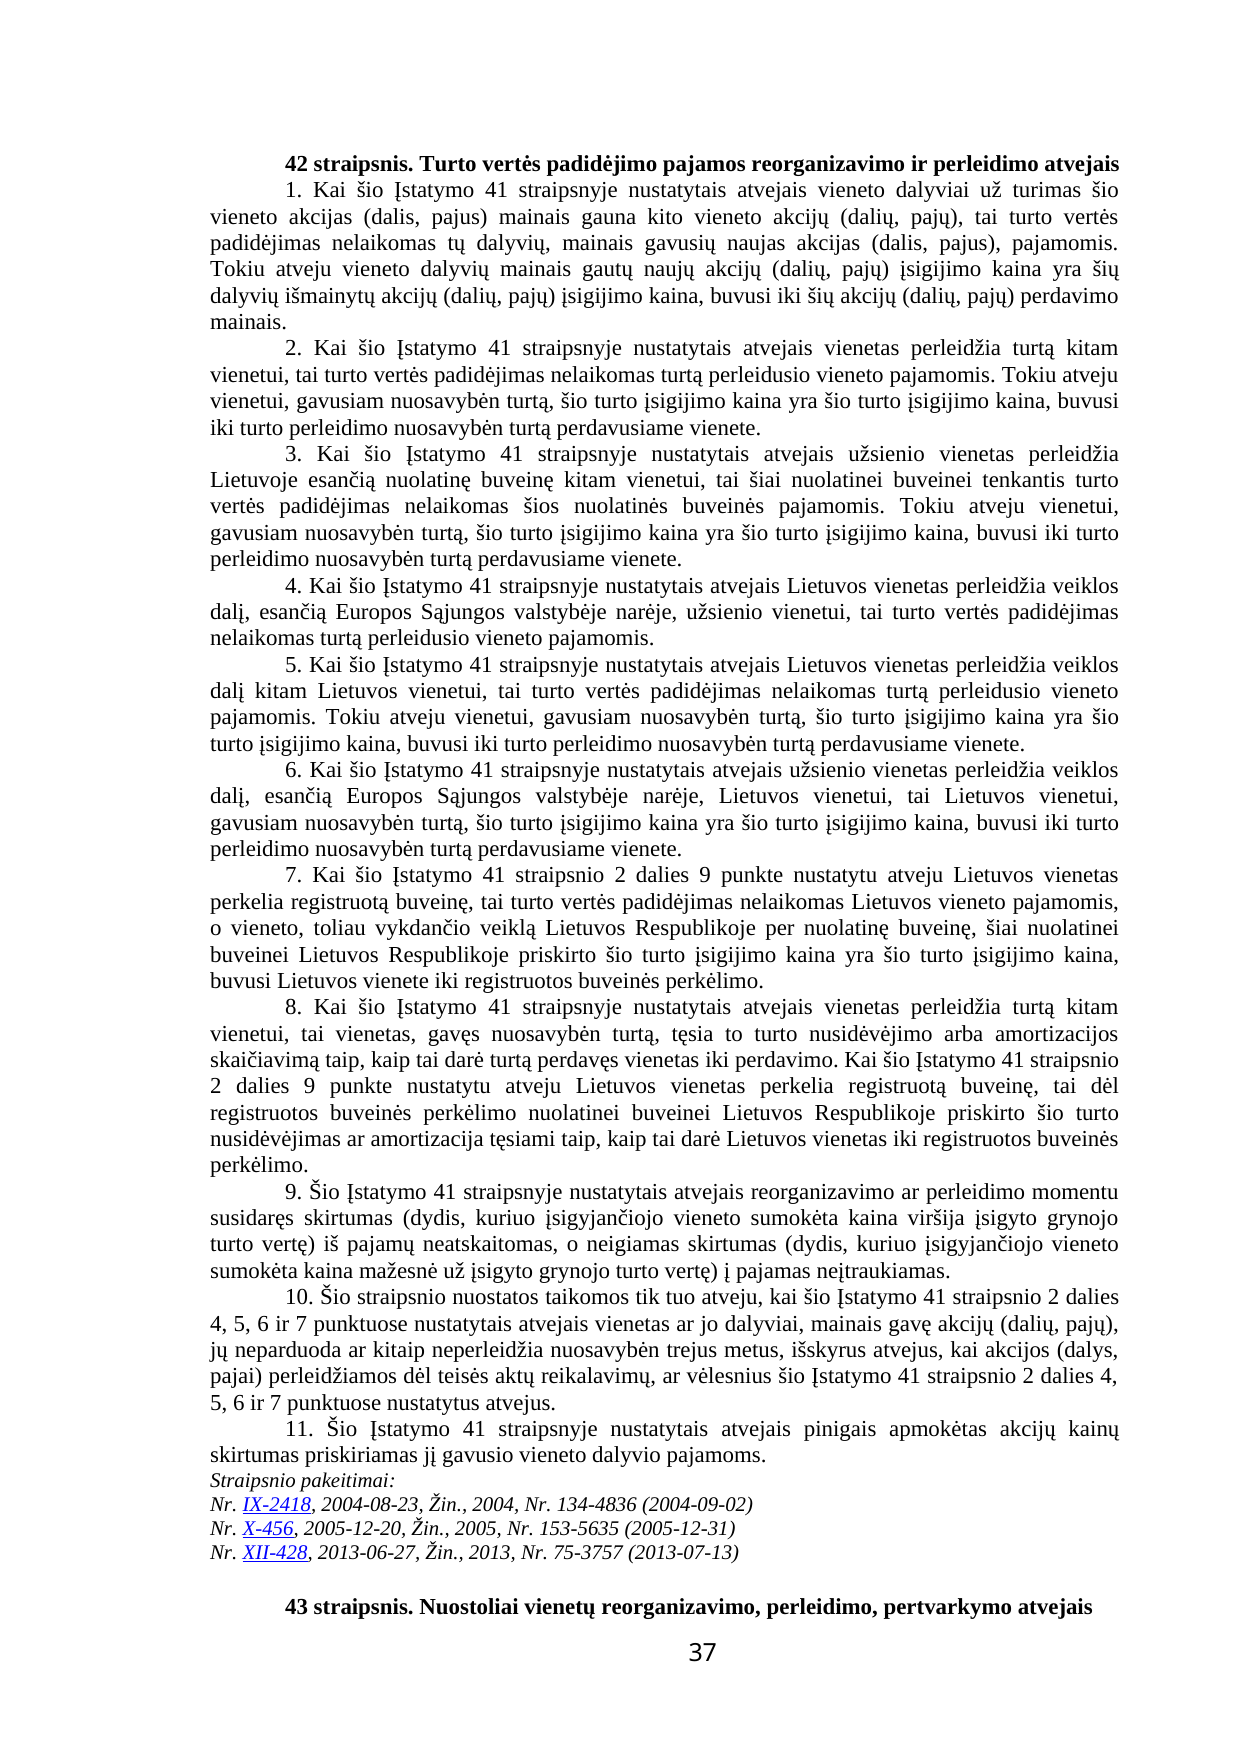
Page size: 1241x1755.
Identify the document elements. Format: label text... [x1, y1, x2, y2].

text Nr. XII-428, 2013-06-27, Žin., 2013, Nr. 75-3757 (2013-07-13) [210, 1540, 1120, 1564]
text 9. Šio Įstatymo 41 straipsnyje nustatytais atvejais reorganizavimo ar perleidimo momentu susidaręs skirtumas (dydis, kuriuo įsigyjančiojo vieneto sumokėta kaina viršija įsigyto grynojo turto vertę) iš pajamų neatskaitomas, o neigiamas skirtumas (dydis, kuriuo įsigyjančiojo vieneto sumokėta kaina mažesnė už įsigyto grynojo turto vertę) į pajamas neįtraukiamas. [210, 1178, 1120, 1283]
text Straipsnio pakeitimai: [210, 1468, 1120, 1492]
text 10. Šio straipsnio nuostatos taikomos tik tuo atveju, kai šio Įstatymo 41 straipsnio 2 dalies 4, 5, 6 ir 7 punktuose nustatytais atvejais vienetas ar jo dalyviai, mainais gavę akcijų (dalių, pajų), jų neparduoda ar kitaip neperleidžia nuosavybėn trejus metus, išskyrus atvejus, kai akcijos (dalys, pajai) perleidžiamos dėl teisės aktų reikalavimų, ar vėlesnius šio Įstatymo 41 straipsnio 2 dalies 4, 5, 6 ir 7 punktuose nustatytus atvejus. [210, 1283, 1120, 1415]
text 1. Kai šio Įstatymo 41 straipsnyje nustatytais atvejais vieneto dalyviai už turimas šio vieneto akcijas (dalis, pajus) mainais gauna kito vieneto akcijų (dalių, pajų), tai turto vertės padidėjimas nelaikomas tų dalyvių, mainais gavusių naujas akcijas (dalis, pajus), pajamomis. Tokiu atveju vieneto dalyvių mainais gautų naujų akcijų (dalių, pajų) įsigijimo kaina yra šių dalyvių išmainytų akcijų (dalių, pajų) įsigijimo kaina, buvusi iki šių akcijų (dalių, pajų) perdavimo mainais. [210, 176, 1120, 334]
text 43 straipsnis. Nuostoliai vienetų reorganizavimo, perleidimo, pertvarkymo atvejais [285, 1593, 1120, 1619]
text 7. Kai šio Įstatymo 41 straipsnio 2 dalies 9 punkte nustatytu atveju Lietuvos vienetas perkelia registruotą buveinę, tai turto vertės padidėjimas nelaikomas Lietuvos vieneto pajamomis, o vieneto, toliau vykdančio veiklą Lietuvos Respublikoje per nuolatinę buveinę, šiai nuolatinei buveinei Lietuvos Respublikoje priskirto šio turto įsigijimo kaina yra šio turto įsigijimo kaina, buvusi Lietuvos vienete iki registruotos buveinės perkėlimo. [210, 862, 1120, 993]
text 8. Kai šio Įstatymo 41 straipsnyje nustatytais atvejais vienetas perleidžia turtą kitam vienetui, tai vienetas, gavęs nuosavybėn turtą, tęsia to turto nusidėvėjimo arba amortizacijos skaičiavimą taip, kaip tai darė turtą perdavęs vienetas iki perdavimo. Kai šio Įstatymo 41 straipsnio 2 dalies 9 punkte nustatytu atveju Lietuvos vienetas perkelia registruotą buveinę, tai dėl registruotos buveinės perkėlimo nuolatinei buveinei Lietuvos Respublikoje priskirto šio turto nusidėvėjimas ar amortizacija tęsiami taip, kaip tai darė Lietuvos vienetas iki registruotos buveinės perkėlimo. [210, 993, 1120, 1178]
text 3. Kai šio Įstatymo 41 straipsnyje nustatytais atvejais užsienio vienetas perleidžia Lietuvoje esančią nuolatinę buveinę kitam vienetui, tai šiai nuolatinei buveinei tenkantis turto vertės padidėjimas nelaikomas šios nuolatinės buveinės pajamomis. Tokiu atveju vienetui, gavusiam nuosavybėn turtą, šio turto įsigijimo kaina yra šio turto įsigijimo kaina, buvusi iki turto perleidimo nuosavybėn turtą perdavusiame vienete. [210, 440, 1120, 572]
text 6. Kai šio Įstatymo 41 straipsnyje nustatytais atvejais užsienio vienetas perleidžia veiklos dalį, esančią Europos Sąjungos valstybėje narėje, Lietuvos vienetui, tai Lietuvos vienetui, gavusiam nuosavybėn turtą, šio turto įsigijimo kaina yra šio turto įsigijimo kaina, buvusi iki turto perleidimo nuosavybėn turtą perdavusiame vienete. [210, 756, 1120, 862]
text 5. Kai šio Įstatymo 41 straipsnyje nustatytais atvejais Lietuvos vienetas perleidžia veiklos dalį kitam Lietuvos vienetui, tai turto vertės padidėjimas nelaikomas turtą perleidusio vieneto pajamomis. Tokiu atveju vienetui, gavusiam nuosavybėn turtą, šio turto įsigijimo kaina yra šio turto įsigijimo kaina, buvusi iki turto perleidimo nuosavybėn turtą perdavusiame vienete. [210, 651, 1120, 756]
text 11. Šio Įstatymo 41 straipsnyje nustatytais atvejais pinigais apmokėtas akcijų kainų skirtumas priskiriamas jį gavusio vieneto dalyvio pajamoms. [210, 1415, 1120, 1468]
text Nr. IX-2418, 2004-08-23, Žin., 2004, Nr. 134-4836 (2004-09-02) [210, 1492, 1120, 1516]
text Nr. X-456, 2005-12-20, Žin., 2005, Nr. 153-5635 (2005-12-31) [210, 1516, 1120, 1540]
text 2. Kai šio Įstatymo 41 straipsnyje nustatytais atvejais vienetas perleidžia turtą kitam vienetui, tai turto vertės padidėjimas nelaikomas turtą perleidusio vieneto pajamomis. Tokiu atveju vienetui, gavusiam nuosavybėn turtą, šio turto įsigijimo kaina yra šio turto įsigijimo kaina, buvusi iki turto perleidimo nuosavybėn turtą perdavusiame vienete. [210, 334, 1120, 440]
text 42 straipsnis. Turto vertės padidėjimo pajamos reorganizavimo ir perleidimo atvejais [210, 150, 1120, 176]
text 4. Kai šio Įstatymo 41 straipsnyje nustatytais atvejais Lietuvos vienetas perleidžia veiklos dalį, esančią Europos Sąjungos valstybėje narėje, užsienio vienetui, tai turto vertės padidėjimas nelaikomas turtą perleidusio vieneto pajamomis. [210, 572, 1120, 651]
